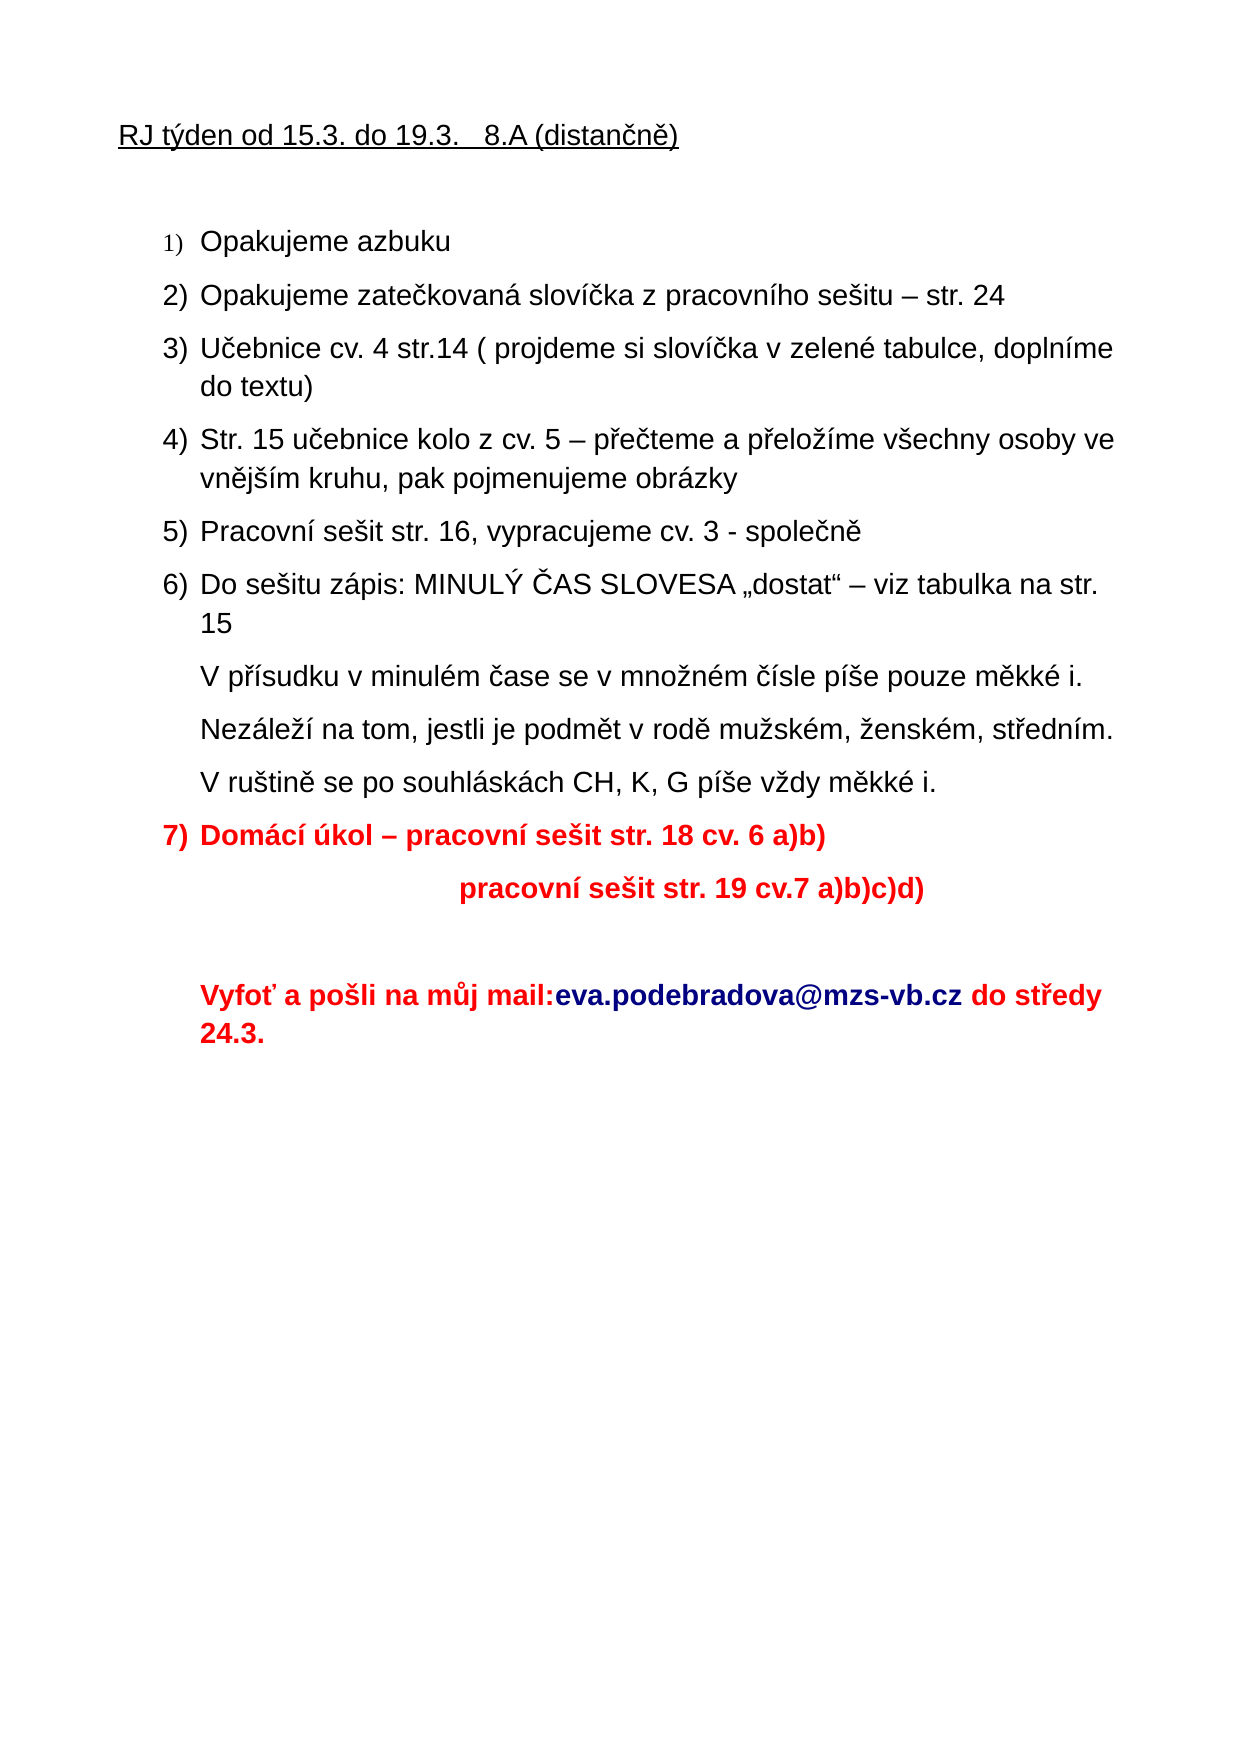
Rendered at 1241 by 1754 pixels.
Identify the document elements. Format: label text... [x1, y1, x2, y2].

text Vyfoť a pošli na můj mail:eva.podebradova@mzs-vb.cz do středy 24.3. [200, 977, 1122, 1049]
list Učebnice cv. 4 str.14 ( projdeme si slovíčka v zelené tabulce, doplníme do textu) [162, 331, 1122, 403]
list Opakujeme zatečkovaná slovíčka z pracovního sešitu – str. 24 [162, 277, 1122, 311]
text RJ týden od 15.3. do 19.3. 8.A (distančně) [118, 118, 1122, 152]
list Str. 15 učebnice kolo z cv. 5 – přečteme a přeložíme všechny osoby ve vnějším kruhu, pak pojmenujeme obrázky [162, 422, 1122, 494]
text pracovní sešit str. 19 cv.7 a)b)c)d) [200, 871, 1122, 905]
list Do sešitu zápis: MINULÝ ČAS SLOVESA „dostat“ – viz tabulka na str. 15 [162, 567, 1122, 639]
text V přísudku v minulém čase se v množném čísle píše pouze měkké i. [200, 659, 1122, 692]
text Nezáleží na tom, jestli je podmět v rodě mužském, ženském, středním. [200, 712, 1122, 745]
list Pracovní sešit str. 16, vypracujeme cv. 3 - společně [162, 514, 1122, 547]
list Domácí úkol – pracovní sešit str. 18 cv. 6 a)b) [162, 818, 1122, 852]
text V ruštině se po souhláskách CH, K, G píše vždy měkké i. [200, 765, 1122, 798]
list Opakujeme azbuku [162, 224, 1122, 258]
